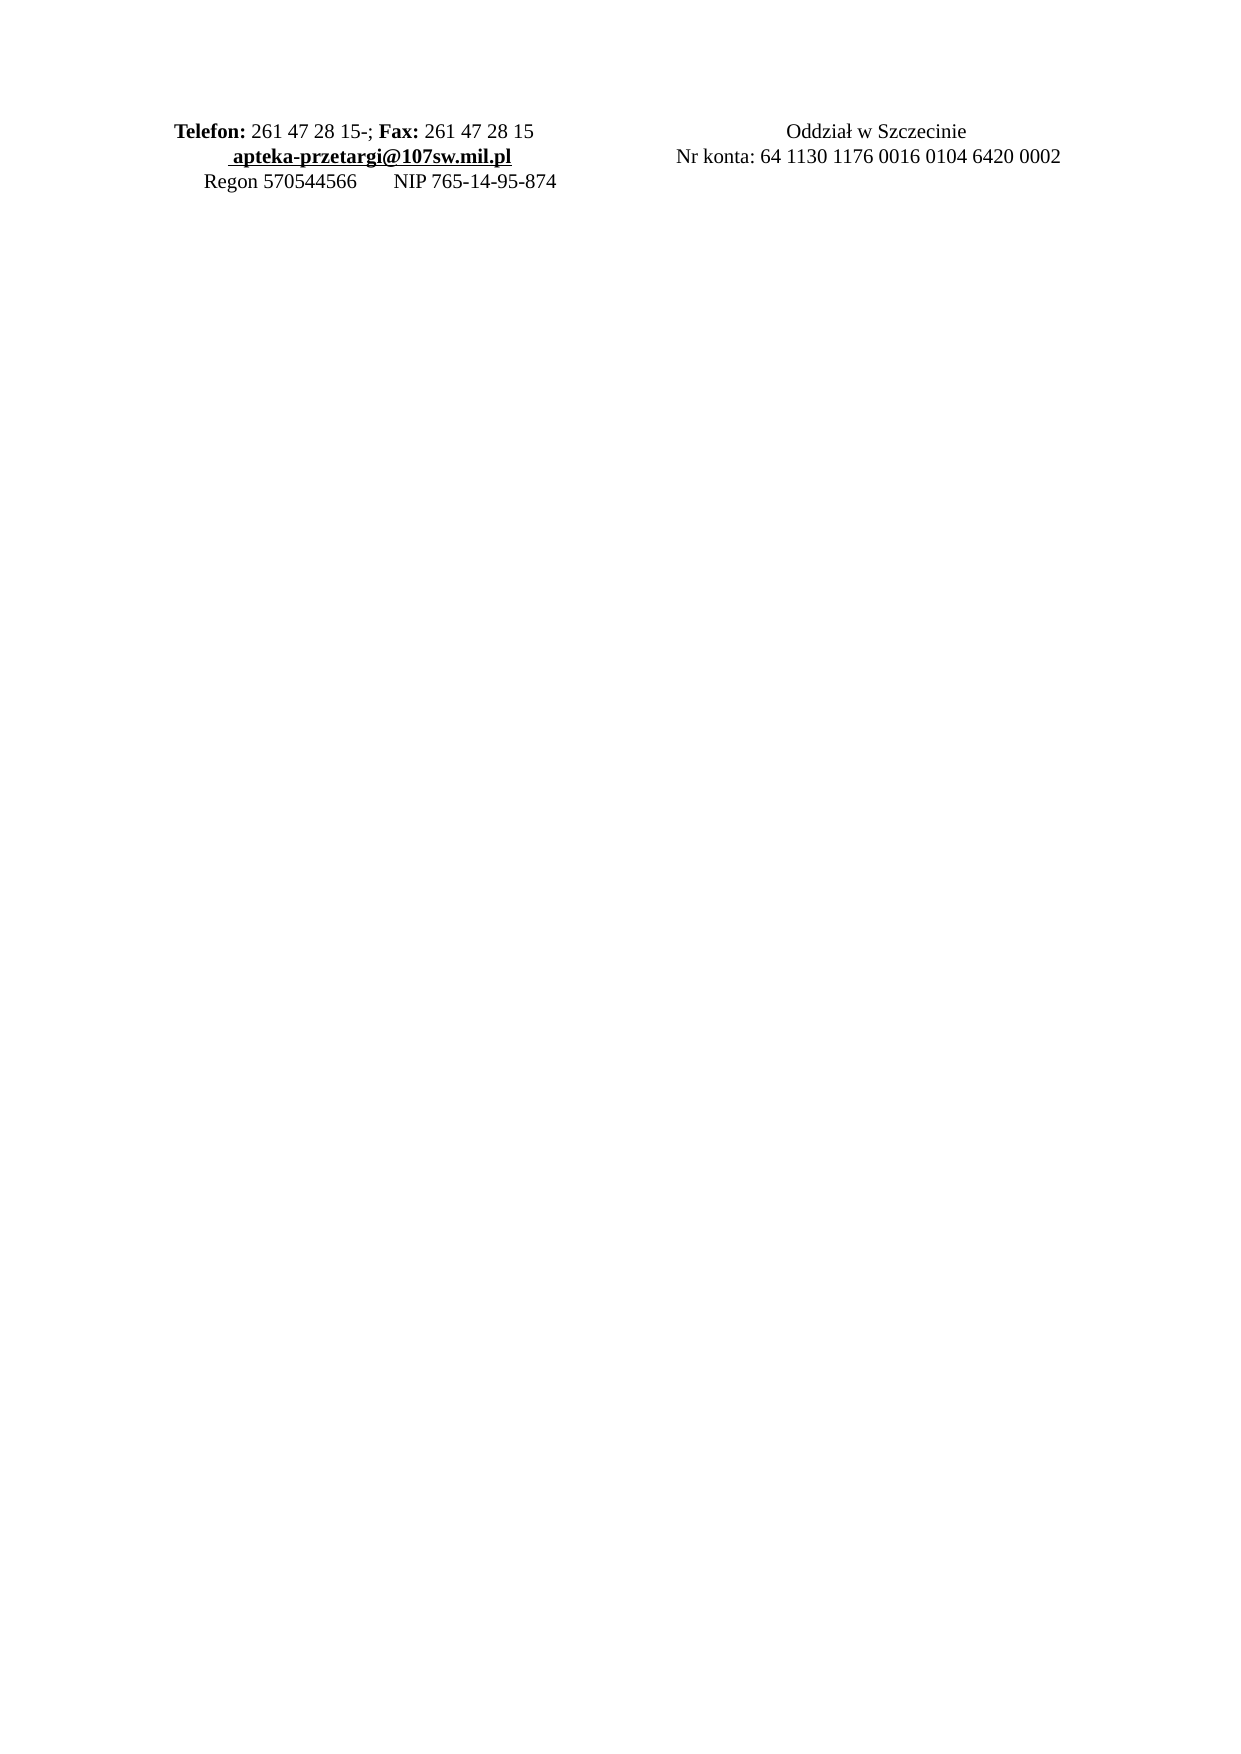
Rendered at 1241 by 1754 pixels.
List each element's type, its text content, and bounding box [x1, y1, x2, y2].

table_header Bank Gospodarstwa Krajowego Oddział w Szczecinie Nr konta: 64 1130 1176 0016 0104 6420 0002 [605, 118, 1074, 218]
table_header ul. Kołobrzeska 44, 78-600 Wałcz Telefon: 261 47 28 15-; Fax: 261 47 28 15 apteka-przetargi@107sw.mil.pl Regon 570544566 NIP 765-14-95-874 [118, 118, 605, 218]
